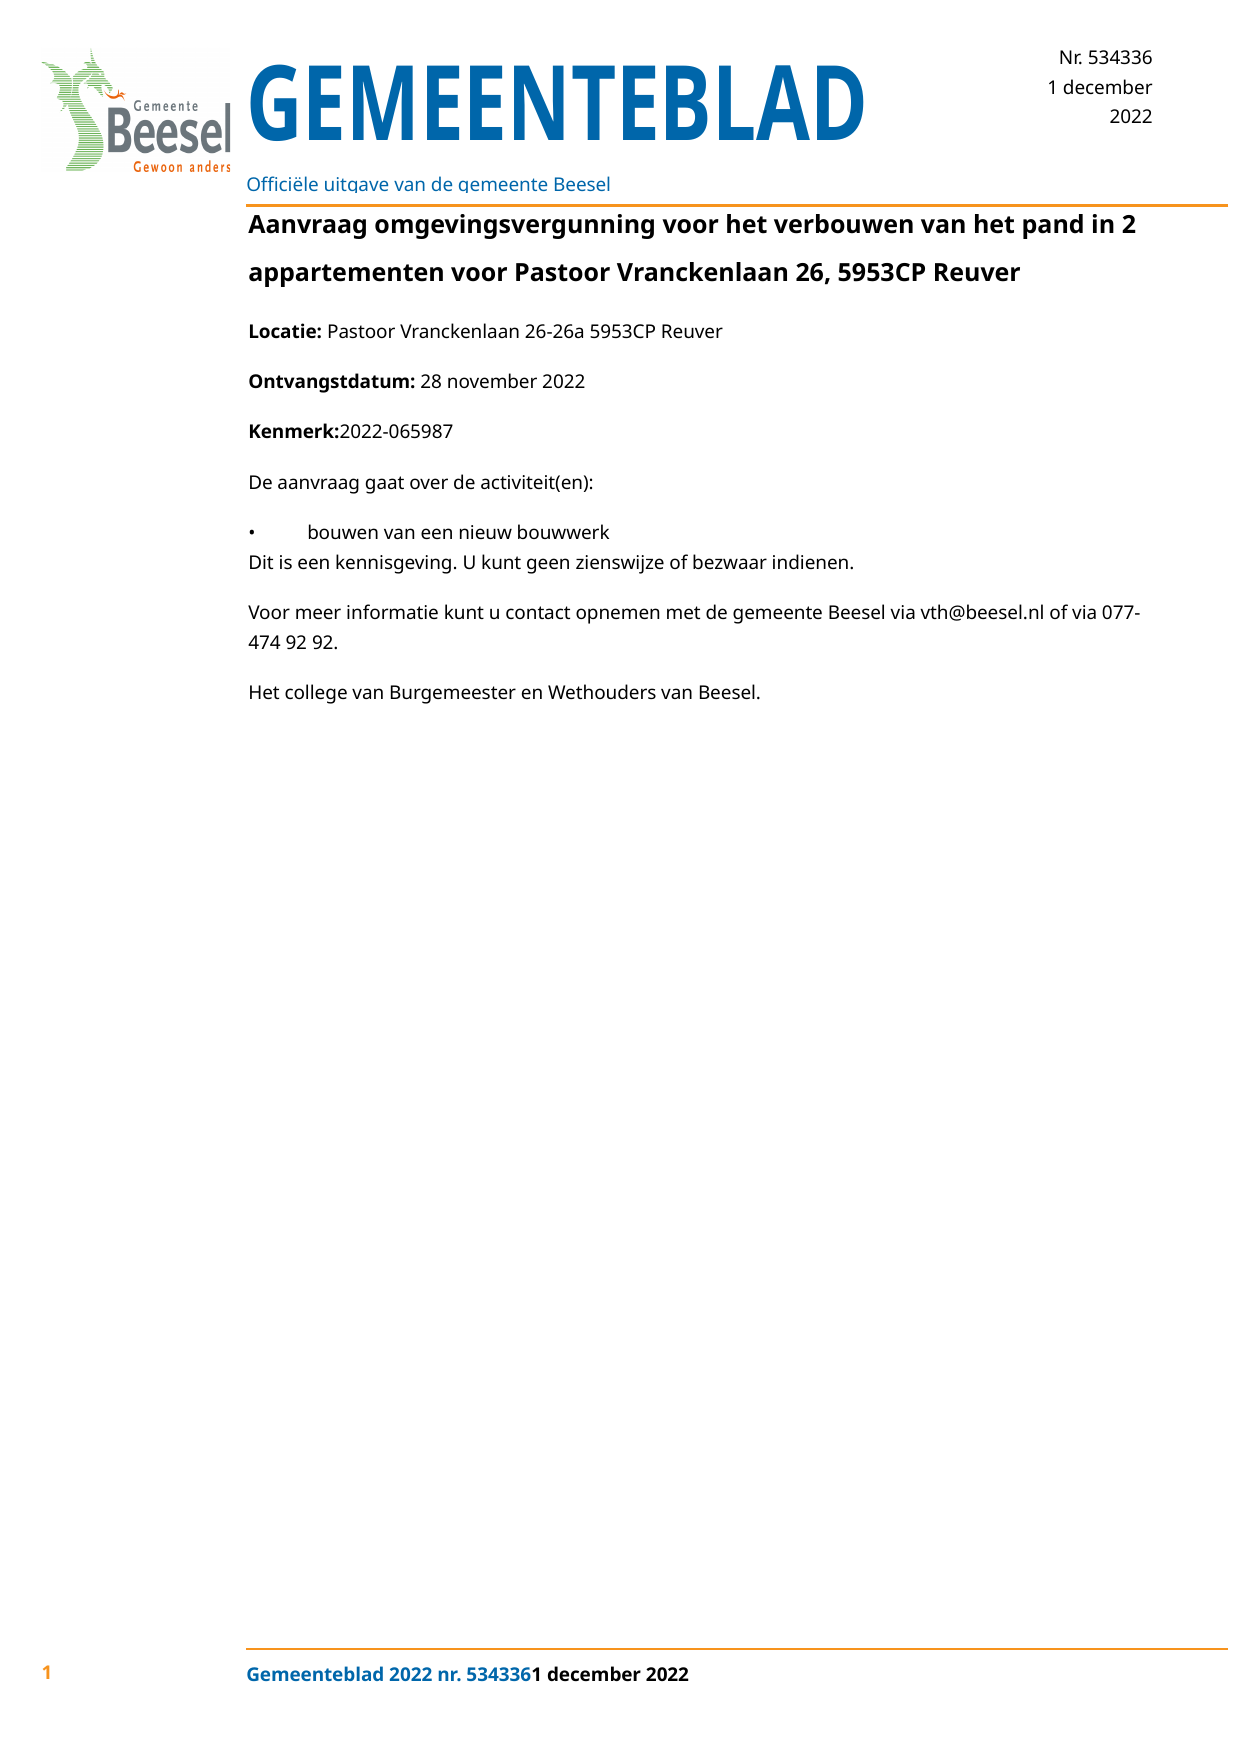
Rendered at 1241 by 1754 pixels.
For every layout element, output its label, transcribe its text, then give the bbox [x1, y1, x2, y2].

text Aanvraag omgevingsvergunning voor het verbouwen van het pand in 2 appartementen voor Pastoor Vranckenlaan 26, 5953CP Reuver [248, 207, 1152, 288]
text Voor meer informatie kunt u contact opnemen met de gemeente Beesel via vth@beesel.nl of via 077-474 92 92. [248, 599, 1152, 655]
text Dit is een kennisgeving. U kunt geen zienswijze of bezwaar indienen. [248, 549, 1152, 575]
text Locatie: Pastoor Vranckenlaan 26-26a 5953CP Reuver [248, 318, 1152, 344]
text Het college van Burgemeester en Wethouders van Beesel. [248, 679, 1152, 705]
text Ontvangstdatum: 28 november 2022 [248, 368, 1152, 394]
text Kenmerk:2022-065987 [248, 419, 1152, 444]
picture [41, 47, 231, 172]
list bouwen van een nieuw bouwwerk [248, 519, 1152, 545]
text De aanvraag gaat over de activiteit(en): [248, 469, 1152, 495]
